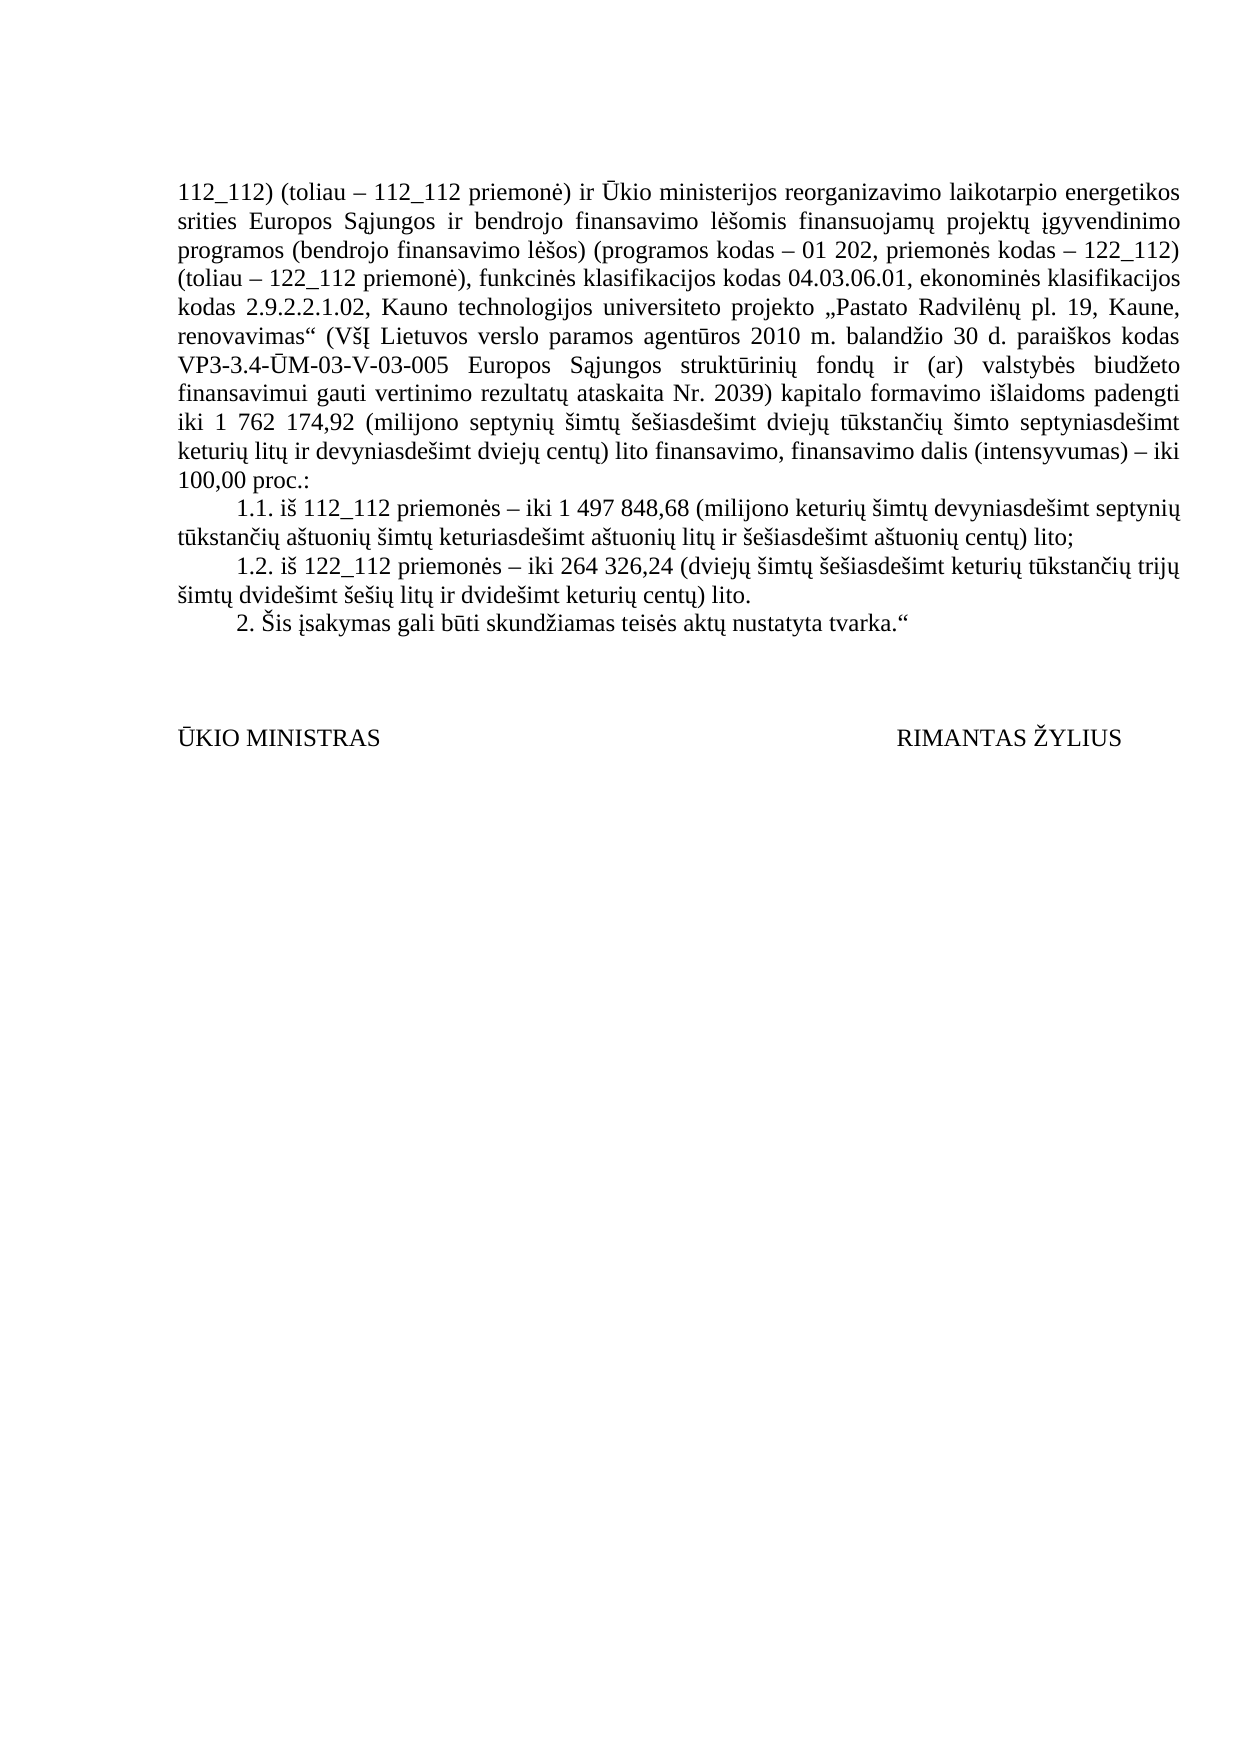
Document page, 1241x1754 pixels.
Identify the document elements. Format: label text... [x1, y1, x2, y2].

text Ūkio ministras Rimantas Žylius [177, 723, 1181, 752]
text 2. Šis įsakymas gali būti skundžiamas teisės aktų nustatyta tvarka.“ [177, 608, 1181, 637]
text 1.2. iš 122_112 priemonės – iki 264 326,24 (dviejų šimtų šešiasdešimt keturių tūkstančių trijų šimtų dvidešimt šešių litų ir dvidešimt keturių centų) lito. [177, 551, 1181, 608]
text 112_112) (toliau – 112_112 priemonė) ir Ūkio ministerijos reorganizavimo laikotarpio energetikos srities Europos Sąjungos ir bendrojo finansavimo lėšomis finansuojamų projektų įgyvendinimo programos (bendrojo finansavimo lėšos) (programos kodas – 01 202, priemonės kodas – 122_112) (toliau – 122_112 priemonė), funkcinės klasifikacijos kodas 04.03.06.01, ekonominės klasifikacijos kodas 2.9.2.2.1.02, Kauno technologijos universiteto projekto „Pastato Radvilėnų pl. 19, Kaune, renovavimas“ (VšĮ Lietuvos verslo paramos agentūros 2010 m. balandžio 30 d. paraiškos kodas VP3-3.4-ŪM-03-V-03-005 Europos Sąjungos struktūrinių fondų ir (ar) valstybės biudžeto finansavimui gauti vertinimo rezultatų ataskaita Nr. 2039) kapitalo formavimo išlaidoms padengti iki 1 762 174,92 (milijono septynių šimtų šešiasdešimt dviejų tūkstančių šimto septyniasdešimt keturių litų ir devyniasdešimt dviejų centų) lito finansavimo, finansavimo dalis (intensyvumas) – iki 100,00 proc.: [177, 177, 1181, 493]
text 1.1. iš 112_112 priemonės – iki 1 497 848,68 (milijono keturių šimtų devyniasdešimt septynių tūkstančių aštuonių šimtų keturiasdešimt aštuonių litų ir šešiasdešimt aštuonių centų) lito; [177, 493, 1181, 551]
